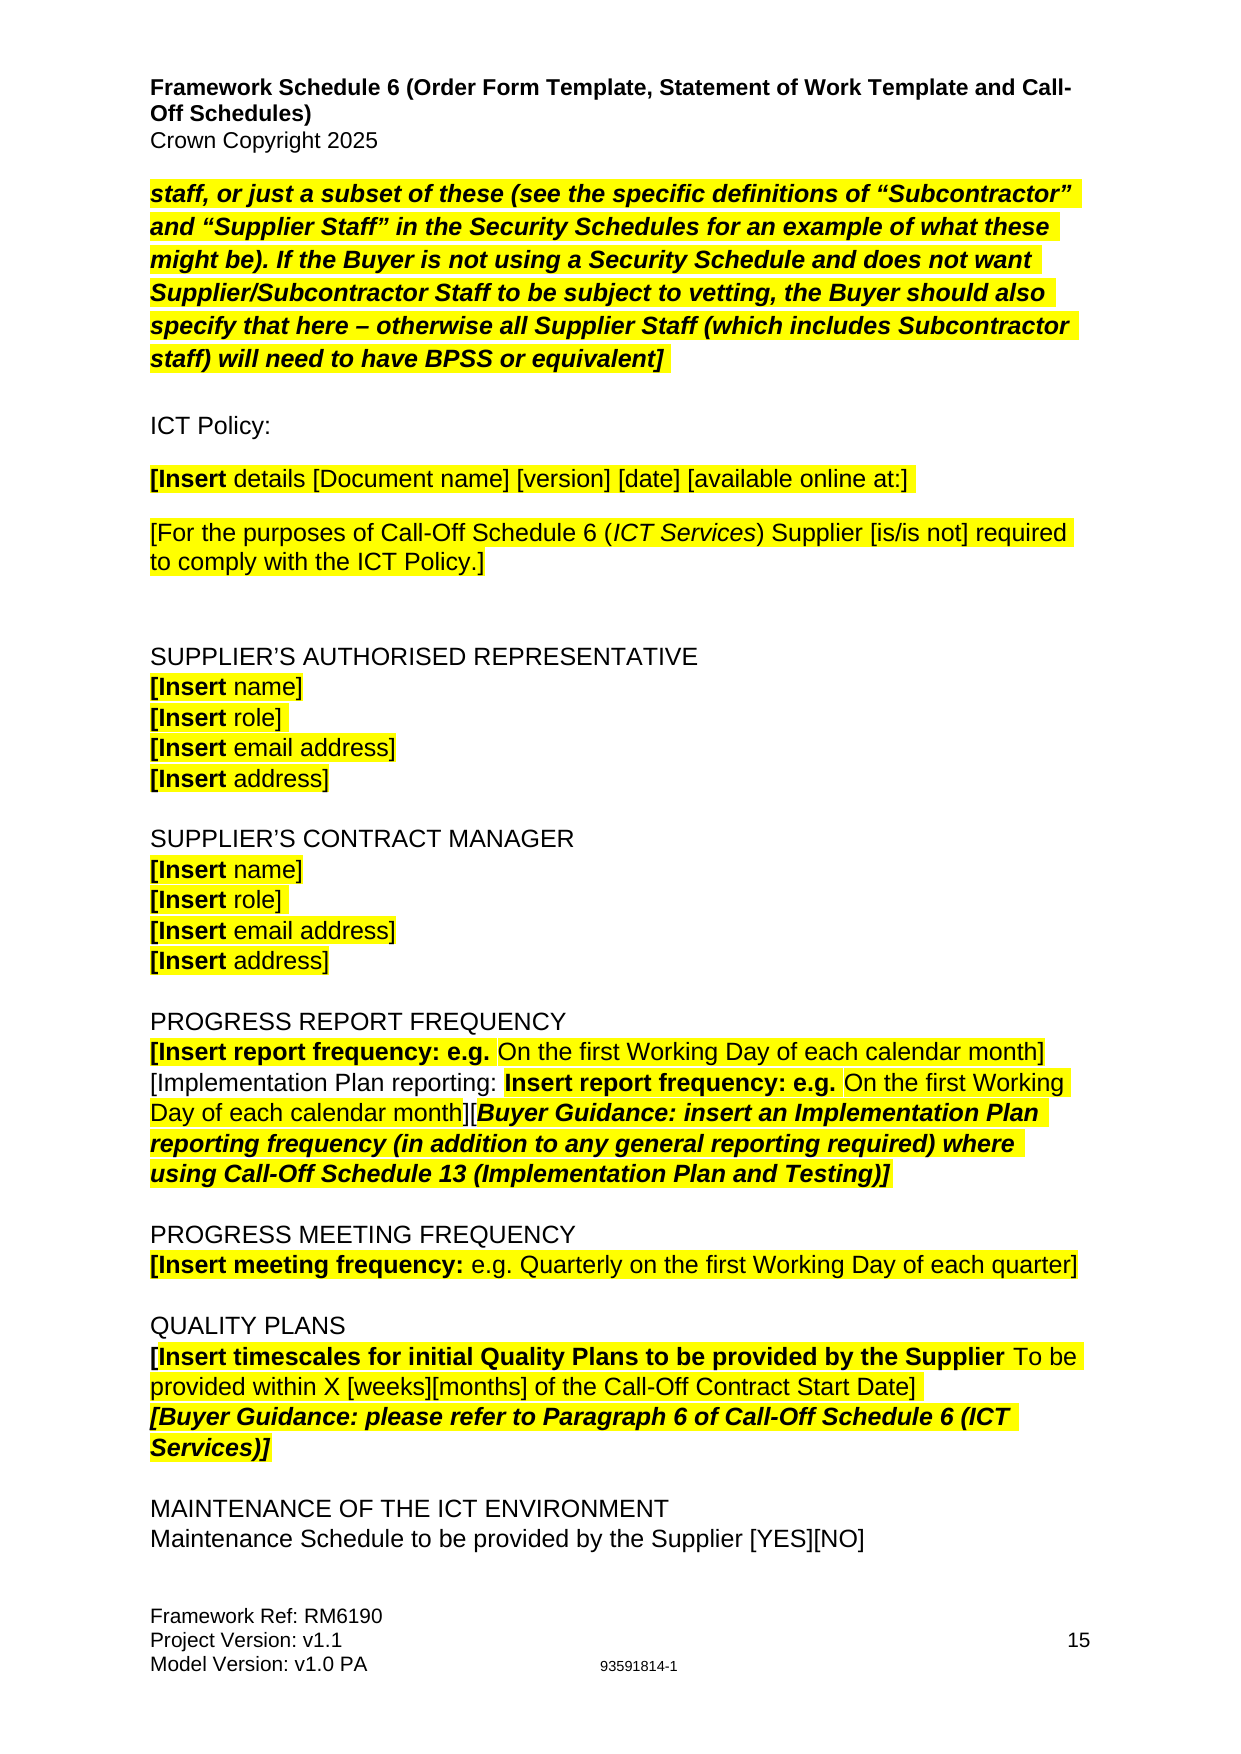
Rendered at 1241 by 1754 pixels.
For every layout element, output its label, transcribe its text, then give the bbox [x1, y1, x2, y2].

text MAINTENANCE OF THE ICT ENVIRONMENT [150, 1494, 1090, 1522]
text [Insert details [Document name] [version] [date] [available online at:] [150, 464, 1090, 493]
text [Insert address] [150, 764, 1090, 792]
text [Implementation Plan reporting: Insert report frequency: e.g. On the first Working Day of each calendar month][Buyer Guidance: insert an Implementation Plan reporting frequency (in addition to any general reporting required) where using Call-Off Schedule 13 (Implementation Plan and Testing)] [150, 1068, 1090, 1188]
text Maintenance Schedule to be provided by the Supplier [YES][NO] [150, 1524, 1090, 1553]
text staff, or just a subset of these (see the specific definitions of “Subcontractor” and “Supplier Staff” in the Security Schedules for an example of what these might be). If the Buyer is not using a Security Schedule and does not want Supplier/Subcontractor Staff to be subject to vetting, the Buyer should also specify that here – otherwise all Supplier Staff (which includes Subcontractor staff) will need to have BPSS or equivalent] [150, 179, 1090, 373]
text [Insert role] [150, 885, 1090, 914]
text [Insert meeting frequency: e.g. Quarterly on the first Working Day of each quarter] [150, 1250, 1090, 1279]
text ICT Policy: [150, 411, 1090, 439]
text [For the purposes of Call-Off Schedule 6 (ICT Services) Supplier [is/is not] required to comply with the ICT Policy.] [150, 518, 1090, 576]
text [Insert name] [150, 672, 1090, 701]
text [Insert timescales for initial Quality Plans to be provided by the Supplier To be provided within X [weeks][months] of the Call-Off Contract Start Date] [150, 1342, 1090, 1401]
text PROGRESS MEETING FREQUENCY [150, 1220, 1090, 1249]
text [Insert email address] [150, 733, 1090, 762]
text [Insert report frequency: e.g. On the first Working Day of each calendar month] [150, 1037, 1090, 1066]
text PROGRESS REPORT FREQUENCY [150, 1007, 1090, 1036]
text [Insert address] [150, 946, 1090, 975]
text [Insert email address] [150, 916, 1090, 944]
text SUPPLIER’S AUTHORISED REPRESENTATIVE [150, 642, 1090, 671]
text [Insert name] [150, 855, 1090, 884]
text [Buyer Guidance: please refer to Paragraph 6 of Call-Off Schedule 6 (ICT Services)] [150, 1402, 1090, 1462]
text [Insert role] [150, 703, 1090, 732]
text SUPPLIER’S CONTRACT MANAGER [150, 824, 1090, 853]
text QUALITY PLANS [150, 1311, 1090, 1340]
